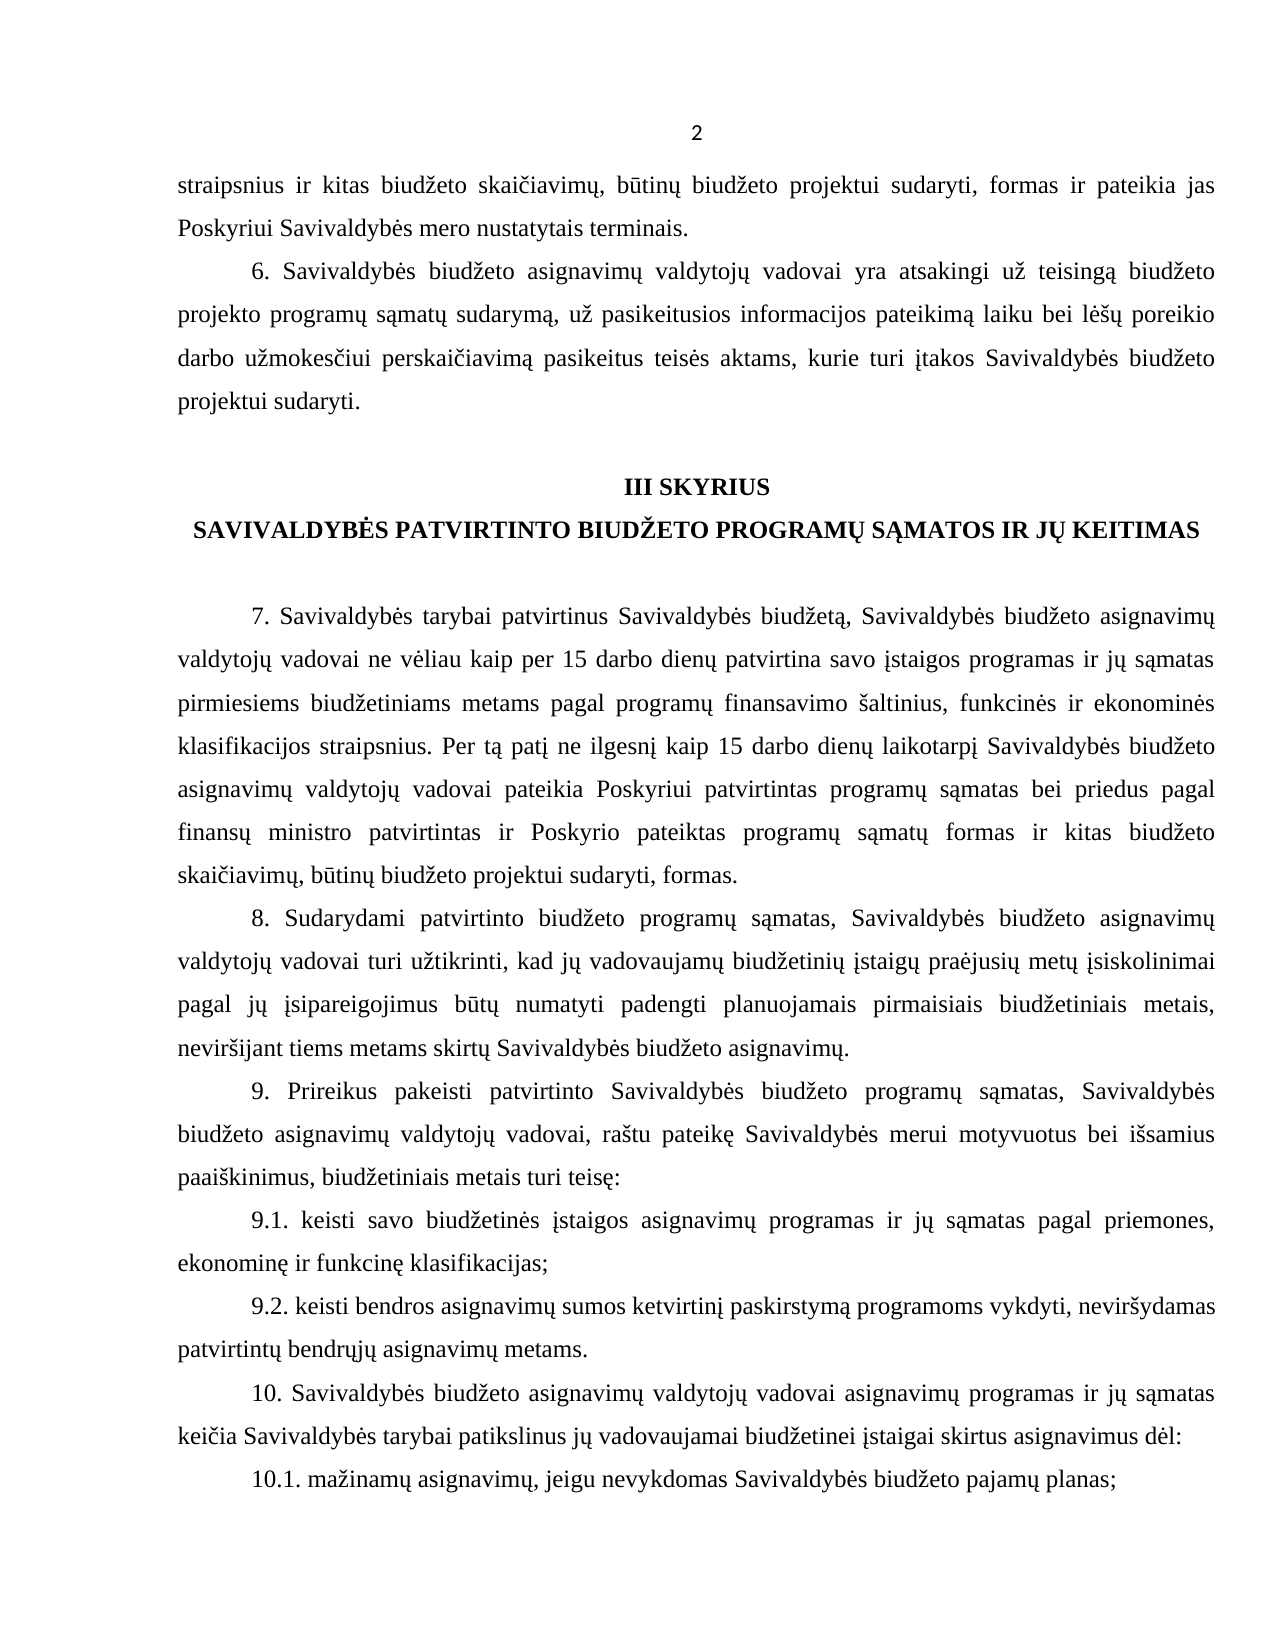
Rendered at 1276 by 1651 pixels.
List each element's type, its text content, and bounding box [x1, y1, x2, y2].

text 9. Prireikus pakeisti patvirtinto Savivaldybės biudžeto programų sąmatas, Savivaldybės biudžeto asignavimų valdytojų vadovai, raštu pateikę Savivaldybės merui motyvuotus bei išsamius paaiškinimus, biudžetiniais metais turi teisę: [177, 1076, 1216, 1191]
text 7. Savivaldybės tarybai patvirtinus Savivaldybės biudžetą, Savivaldybės biudžeto asignavimų valdytojų vadovai ne vėliau kaip per 15 darbo dienų patvirtina savo įstaigos programas ir jų sąmatas pirmiesiems biudžetiniams metams pagal programų finansavimo šaltinius, funkcinės ir ekonominės klasifikacijos straipsnius. Per tą patį ne ilgesnį kaip 15 darbo dienų laikotarpį Savivaldybės biudžeto asignavimų valdytojų vadovai pateikia Poskyriui patvirtintas programų sąmatas bei priedus pagal finansų ministro patvirtintas ir Poskyrio pateiktas programų sąmatų formas ir kitas biudžeto skaičiavimų, būtinų biudžeto projektui sudaryti, formas. [177, 601, 1216, 889]
text 9.2. keisti bendros asignavimų sumos ketvirtinį paskirstymą programoms vykdyti, neviršydamas patvirtintų bendrųjų asignavimų metams. [177, 1291, 1216, 1363]
text 10. Savivaldybės biudžeto asignavimų valdytojų vadovai asignavimų programas ir jų sąmatas keičia Savivaldybės tarybai patikslinus jų vadovaujamai biudžetinei įstaigai skirtus asignavimus dėl: [177, 1378, 1216, 1449]
text straipsnius ir kitas biudžeto skaičiavimų, būtinų biudžeto projektui sudaryti, formas ir pateikia jas Poskyriui Savivaldybės mero nustatytais terminais. [177, 170, 1216, 242]
subtitle SAVIVALDYBĖS PATVIRTINTO BIUDŽETO PROGRAMŲ SĄMATOS IR JŲ KEITIMAS [177, 515, 1216, 544]
text 10.1. mažinamų asignavimų, jeigu nevykdomas Savivaldybės biudžeto pajamų planas; [177, 1464, 1216, 1493]
text 8. Sudarydami patvirtinto biudžeto programų sąmatas, Savivaldybės biudžeto asignavimų valdytojų vadovai turi užtikrinti, kad jų vadovaujamų biudžetinių įstaigų praėjusių metų įsiskolinimai pagal jų įsipareigojimus būtų numatyti padengti planuojamais pirmaisiais biudžetiniais metais, neviršijant tiems metams skirtų Savivaldybės biudžeto asignavimų. [177, 903, 1216, 1061]
text 6. Savivaldybės biudžeto asignavimų valdytojų vadovai yra atsakingi už teisingą biudžeto projekto programų sąmatų sudarymą, už pasikeitusios informacijos pateikimą laiku bei lėšų poreikio darbo užmokesčiui perskaičiavimą pasikeitus teisės aktams, kurie turi įtakos Savivaldybės biudžeto projektui sudaryti. [177, 256, 1216, 414]
subtitle III SKYRIUS [177, 472, 1216, 501]
text 9.1. keisti savo biudžetinės įstaigos asignavimų programas ir jų sąmatas pagal priemones, ekonominę ir funkcinę klasifikacijas; [177, 1205, 1216, 1277]
